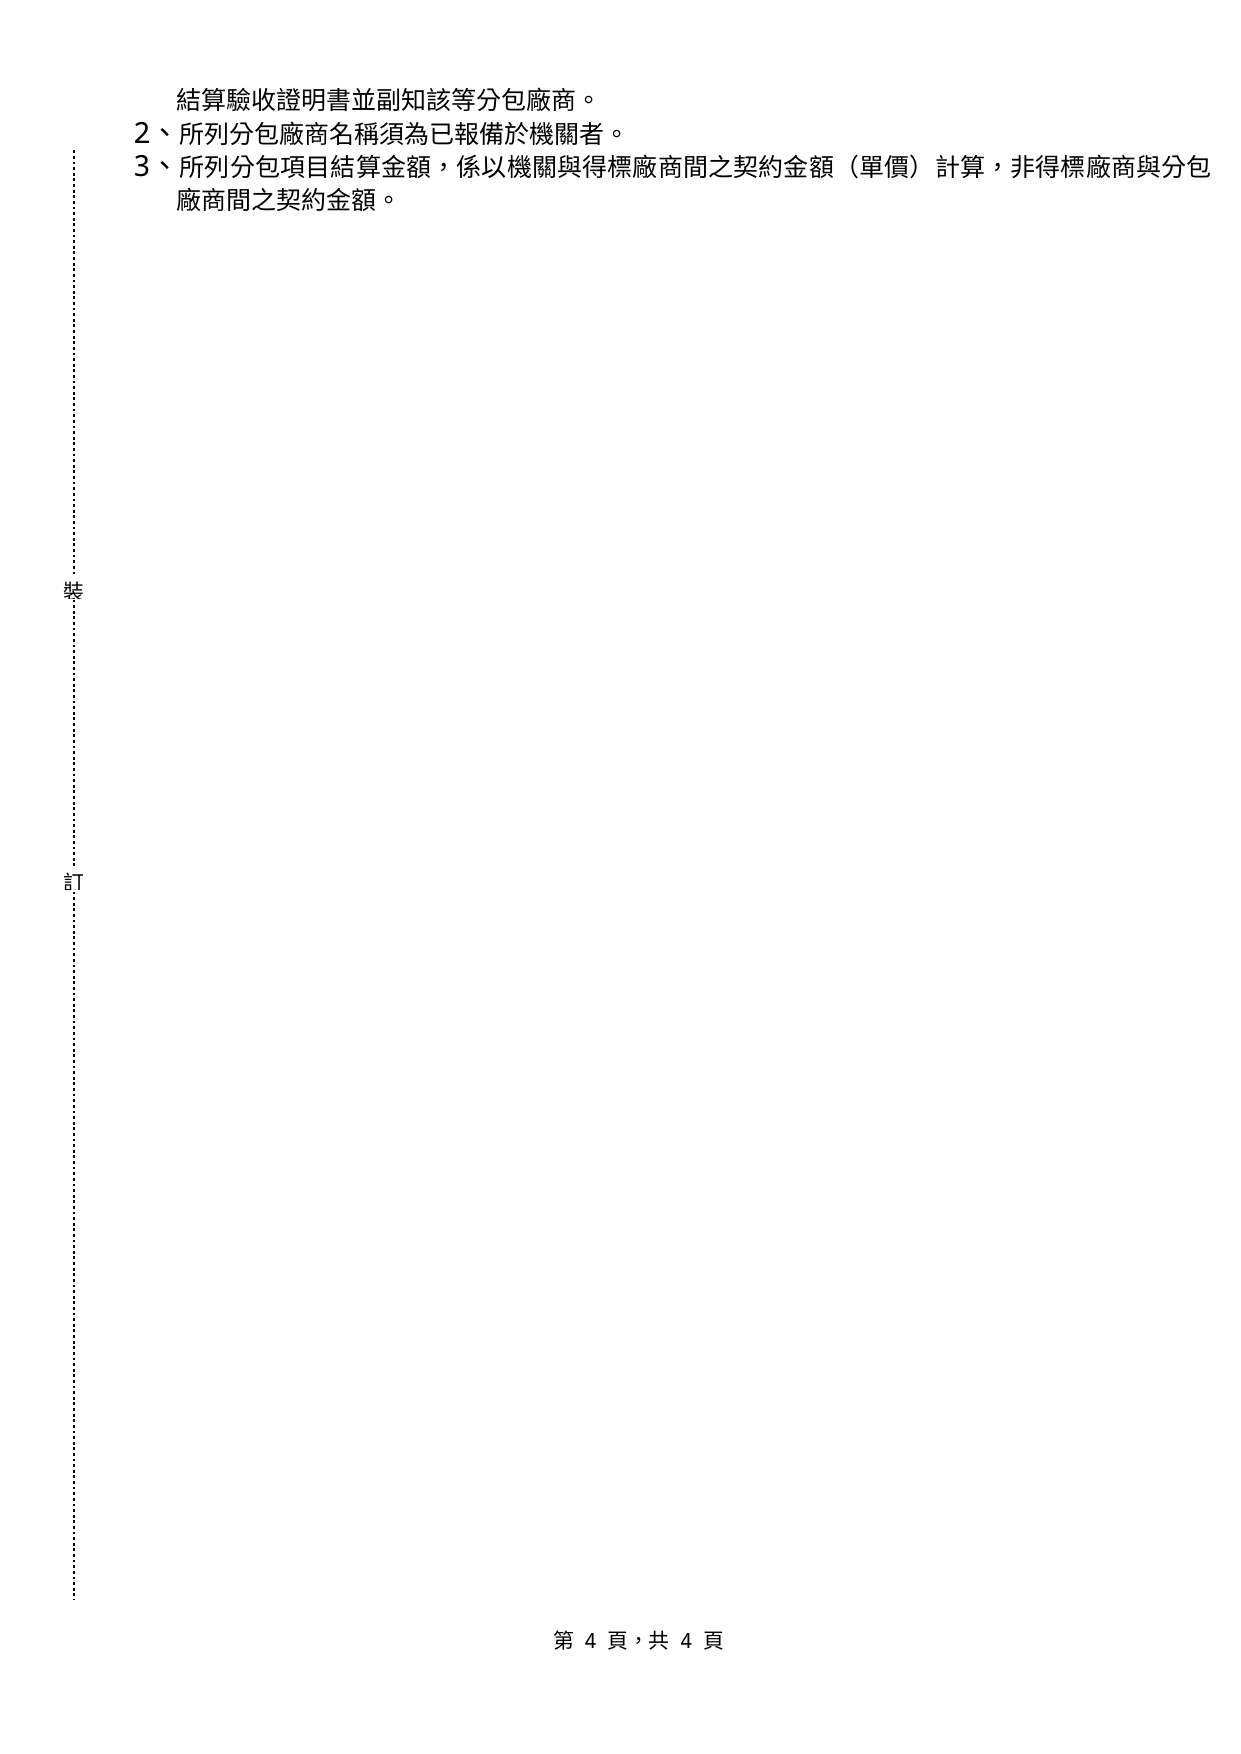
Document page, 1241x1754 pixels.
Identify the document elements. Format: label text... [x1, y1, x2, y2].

list 所列分包項目結算金額，係以機關與得標廠商間之契約金額（單價）計算，非得標廠商與分包廠商間之契約金額。 [133, 150, 1215, 216]
list 所列分包廠商名稱須為已報備於機關者。 [133, 116, 1215, 150]
list 本頁是否填列分包部分資料，由得標廠商決定；其經得標廠商同意於本頁填列分包部分資料者，結算驗收證明書並副知該等分包廠商。 [133, 83, 1215, 116]
